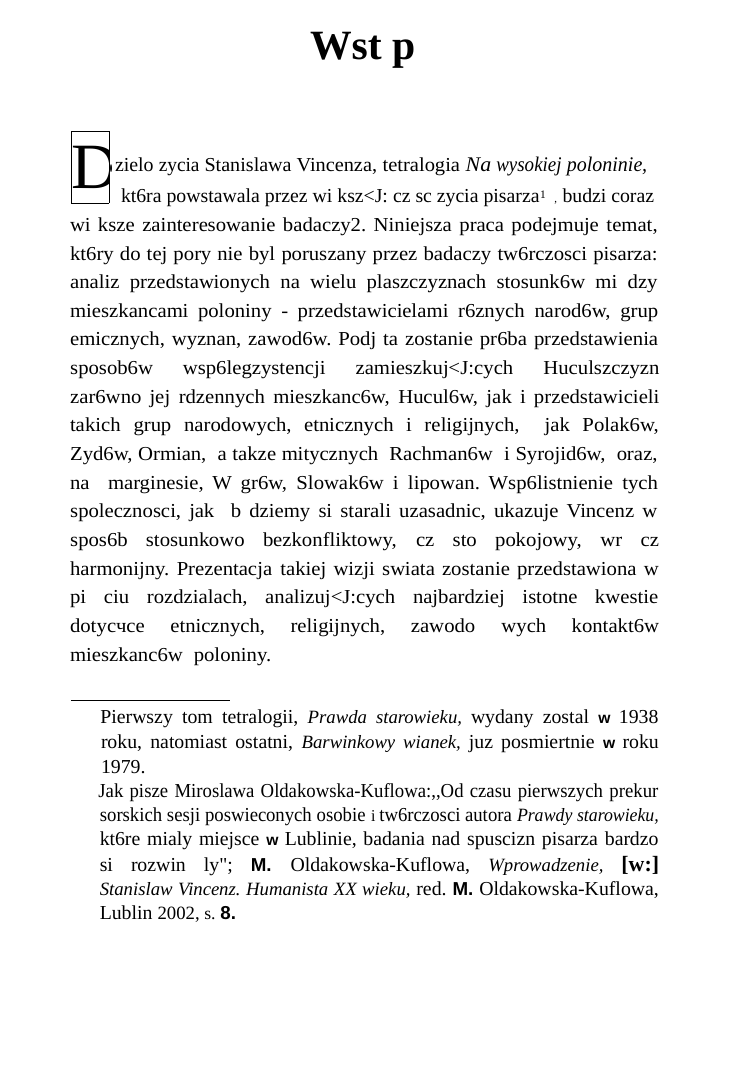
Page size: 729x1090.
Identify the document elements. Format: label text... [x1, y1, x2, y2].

text Pierwszy tom tetralogii, Prawda starowieku, wydany zostal w 1938 roku, natomiast ostatni, Barwinkowy wianek, juz posmiertnie w roku 1979. [100, 698, 659, 777]
text Jak pisze Miroslawa Oldakowska-Kuflowa:,,Od czasu pierwszych prekur­ sorskich sesji poswieconych osobie і tw6rczosci autora Prawdy starowieku, kt6re mialy miejsce w Lublinie, badania nad spuscizn pisarza bardzo si rozwin ly"; М. Oldakowska-Kuflowa, Wprowadzenie, [w:] Stanislaw Vincenz. Humanista ХХ wieku, red. М. Oldakowska-Kuflowa, Lublin 2002, s. 8. [98, 779, 659, 924]
text kt6ra powstawala przez wi ksz<J: cz sc zycia pisarza1 , budzi coraz [70, 186, 670, 207]
text D [72, 132, 109, 202]
text Wst p [68, 21, 657, 68]
text wi ksze zainteresowanie badaczy2. Niniejsza praca podejmuje temat, kt6ry do tej pory nie byl poruszany przez badaczy tw6rczosci pisarza: analiz przedstawionych na wielu plaszczyznach stosunk6w mi dzy mieszkancami poloniny - przedstawicielami r6znych narod6w, grup emicznych, wyznan, zawod6w. Podj ta zostanie pr6ba przedstawienia sposob6w wsp6legzystencji zamieszkuj<J:cych Huculszczyzn zar6wno jej rdzennych mieszkanc6w, Hucul6w, jak і przedstawicieli takich grup narodowych, etnicznych і religijnych, jak Polak6w, Zyd6w, Ormian, а takze mitycznych Rachman6w і Syrojid6w, oraz, na marginesie, W gr6w, Slowak6w і lipowan. Wsp6listnienie tych spolecznosci, jak b dziemy si starali uzasadnic, ukazuje Vincenz w spos6b stosunkowo bezkonfliktowy, cz sto pokojowy, wr cz harmonijny. Prezentacja takiej wizji swiata zostanie przedstawiona w pi ciu rozdzialach, analizuj<J:cych najbardziej istotne kwestie dotycчce etnicznych, religijnych, zawodo­ wych kontakt6w mieszkanc6w poloniny. [70, 213, 659, 665]
text .zielo zycia Stanislawa Vincenza, tetralogia Na wysokiej poloninie, [109, 113, 670, 186]
